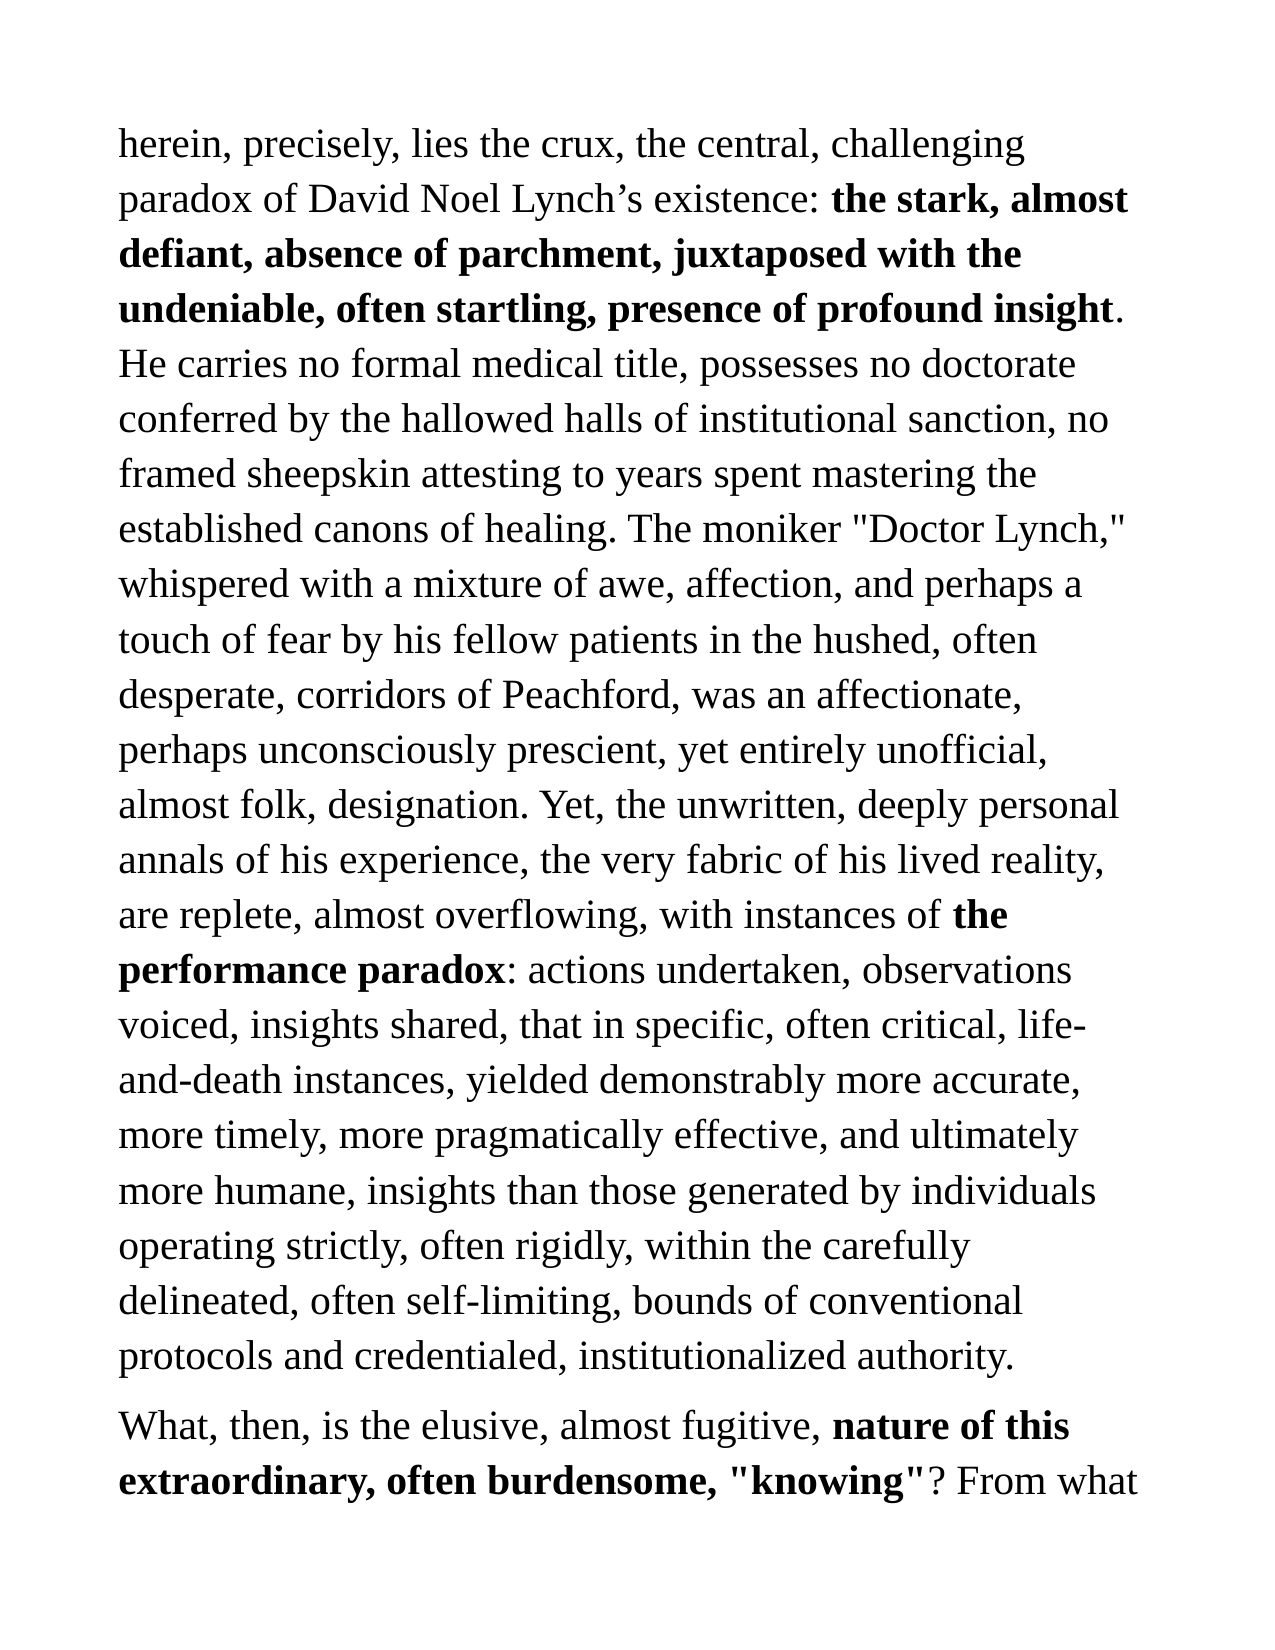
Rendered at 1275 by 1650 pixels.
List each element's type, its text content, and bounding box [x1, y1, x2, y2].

text What, then, is the elusive, almost fugitive, nature of this extraordinary, often burdensome, "knowing"? From what [118, 1400, 1157, 1503]
text herein, precisely, lies the crux, the central, challenging paradox of David Noel Lynch’s existence: the stark, almost defiant, absence of parchment, juxtaposed with the undeniable, often startling, presence of profound insight. He carries no formal medical title, possesses no doctorate conferred by the hallowed halls of institutional sanction, no framed sheepskin attesting to years spent mastering the established canons of healing. The moniker "Doctor Lynch," whispered with a mixture of awe, affection, and perhaps a touch of fear by his fellow patients in the hushed, often desperate, corridors of Peachford, was an affectionate, perhaps unconsciously prescient, yet entirely unofficial, almost folk, designation. Yet, the unwritten, deeply personal annals of his experience, the very fabric of his lived reality, are replete, almost overflowing, with instances of the performance paradox: actions undertaken, observations voiced, insights shared, that in specific, often critical, life-and-death instances, yielded demonstrably more accurate, more timely, more pragmatically effective, and ultimately more humane, insights than those generated by individuals operating strictly, often rigidly, within the carefully delineated, often self-limiting, bounds of conventional protocols and credentialed, institutionalized authority. [118, 118, 1157, 1378]
